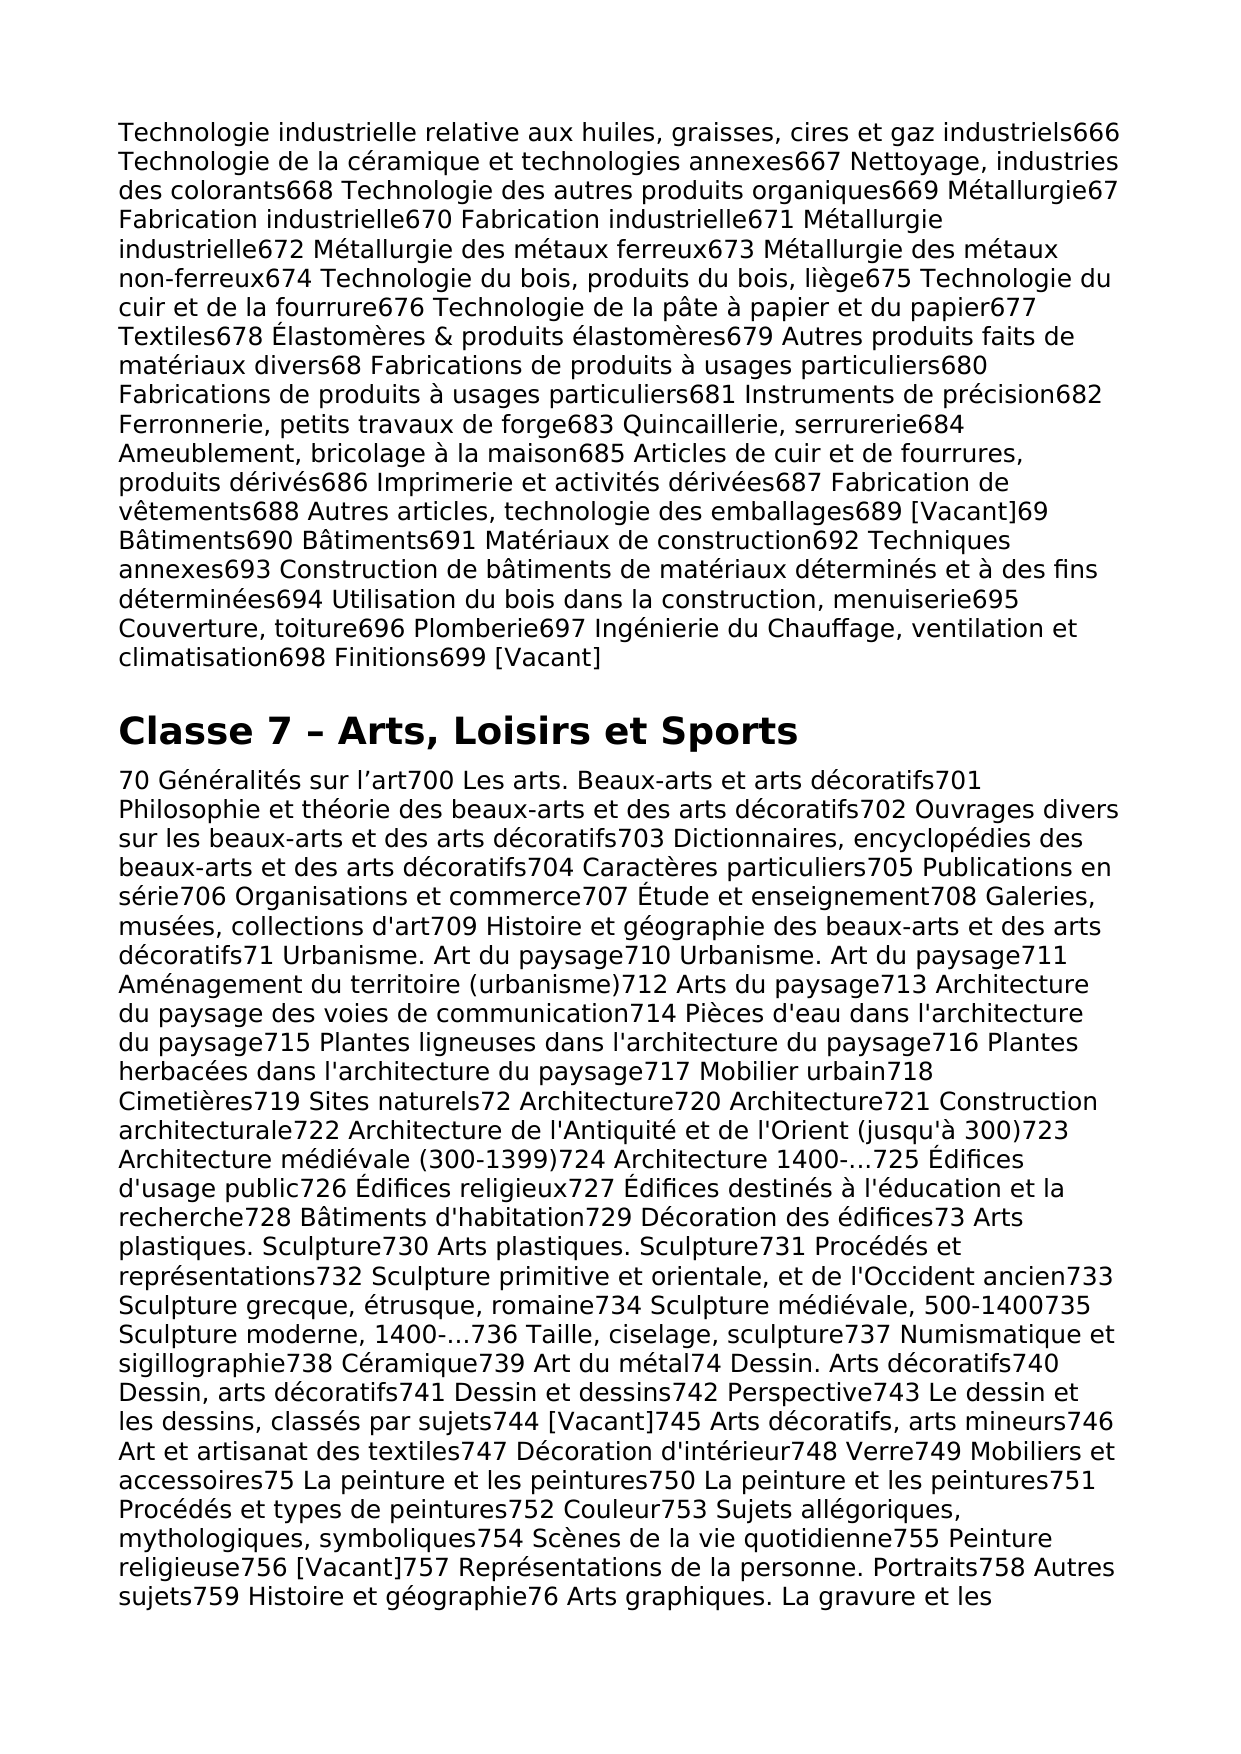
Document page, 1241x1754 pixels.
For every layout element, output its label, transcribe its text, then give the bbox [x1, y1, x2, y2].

text Technologie industrielle relative aux huiles, graisses, cires et gaz industriels666 Technologie de la céramique et technologies annexes667 Nettoyage, industries des colorants668 Technologie des autres produits organiques669 Métallurgie67 Fabrication industrielle670 Fabrication industrielle671 Métallurgie industrielle672 Métallurgie des métaux ferreux673 Métallurgie des métaux non-ferreux674 Technologie du bois, produits du bois, liège675 Technologie du cuir et de la fourrure676 Technologie de la pâte à papier et du papier677 Textiles678 Élastomères & produits élastomères679 Autres produits faits de matériaux divers68 Fabrications de produits à usages particuliers680 Fabrications de produits à usages particuliers681 Instruments de précision682 Ferronnerie, petits travaux de forge683 Quincaillerie, serrurerie684 Ameublement, bricolage à la maison685 Articles de cuir et de fourrures, produits dérivés686 Imprimerie et activités dérivées687 Fabrication de vêtements688 Autres articles, technologie des emballages689 [Vacant]69 Bâtiments690 Bâtiments691 Matériaux de construction692 Techniques annexes693 Construction de bâtiments de matériaux déterminés et à des fins déterminées694 Utilisation du bois dans la construction, menuiserie695 Couverture, toiture696 Plomberie697 Ingénierie du Chauffage, ventilation et climatisation698 Finitions699 [Vacant] [118, 118, 1122, 672]
text 70 Généralités sur l’art700 Les arts. Beaux-arts et arts décoratifs701 Philosophie et théorie des beaux-arts et des arts décoratifs702 Ouvrages divers sur les beaux-arts et des arts décoratifs703 Dictionnaires, encyclopédies des beaux-arts et des arts décoratifs704 Caractères particuliers705 Publications en série706 Organisations et commerce707 Étude et enseignement708 Galeries, musées, collections d'art709 Histoire et géographie des beaux-arts et des arts décoratifs71 Urbanisme. Art du paysage710 Urbanisme. Art du paysage711 Aménagement du territoire (urbanisme)712 Arts du paysage713 Architecture du paysage des voies de communication714 Pièces d'eau dans l'architecture du paysage715 Plantes ligneuses dans l'architecture du paysage716 Plantes herbacées dans l'architecture du paysage717 Mobilier urbain718 Cimetières719 Sites naturels72 Architecture720 Architecture721 Construction architecturale722 Architecture de l'Antiquité et de l'Orient (jusqu'à 300)723 Architecture médiévale (300-1399)724 Architecture 1400-...725 Édifices d'usage public726 Édifices religieux727 Édifices destinés à l'éducation et la recherche728 Bâtiments d'habitation729 Décoration des édifices73 Arts plastiques. Sculpture730 Arts plastiques. Sculpture731 Procédés et représentations732 Sculpture primitive et orientale, et de l'Occident ancien733 Sculpture grecque, étrusque, romaine734 Sculpture médiévale, 500-1400735 Sculpture moderne, 1400-...736 Taille, ciselage, sculpture737 Numismatique et sigillographie738 Céramique739 Art du métal74 Dessin. Arts décoratifs740 Dessin, arts décoratifs741 Dessin et dessins742 Perspective743 Le dessin et les dessins, classés par sujets744 [Vacant]745 Arts décoratifs, arts mineurs746 Art et artisanat des textiles747 Décoration d'intérieur748 Verre749 Mobiliers et accessoires75 La peinture et les peintures750 La peinture et les peintures751 Procédés et types de peintures752 Couleur753 Sujets allégoriques, mythologiques, symboliques754 Scènes de la vie quotidienne755 Peinture religieuse756 [Vacant]757 Représentations de la personne. Portraits758 Autres sujets759 Histoire et géographie76 Arts graphiques. La gravure et les [118, 766, 1122, 1612]
subtitle Classe 7 – Arts, Loisirs et Sports [118, 710, 1122, 753]
